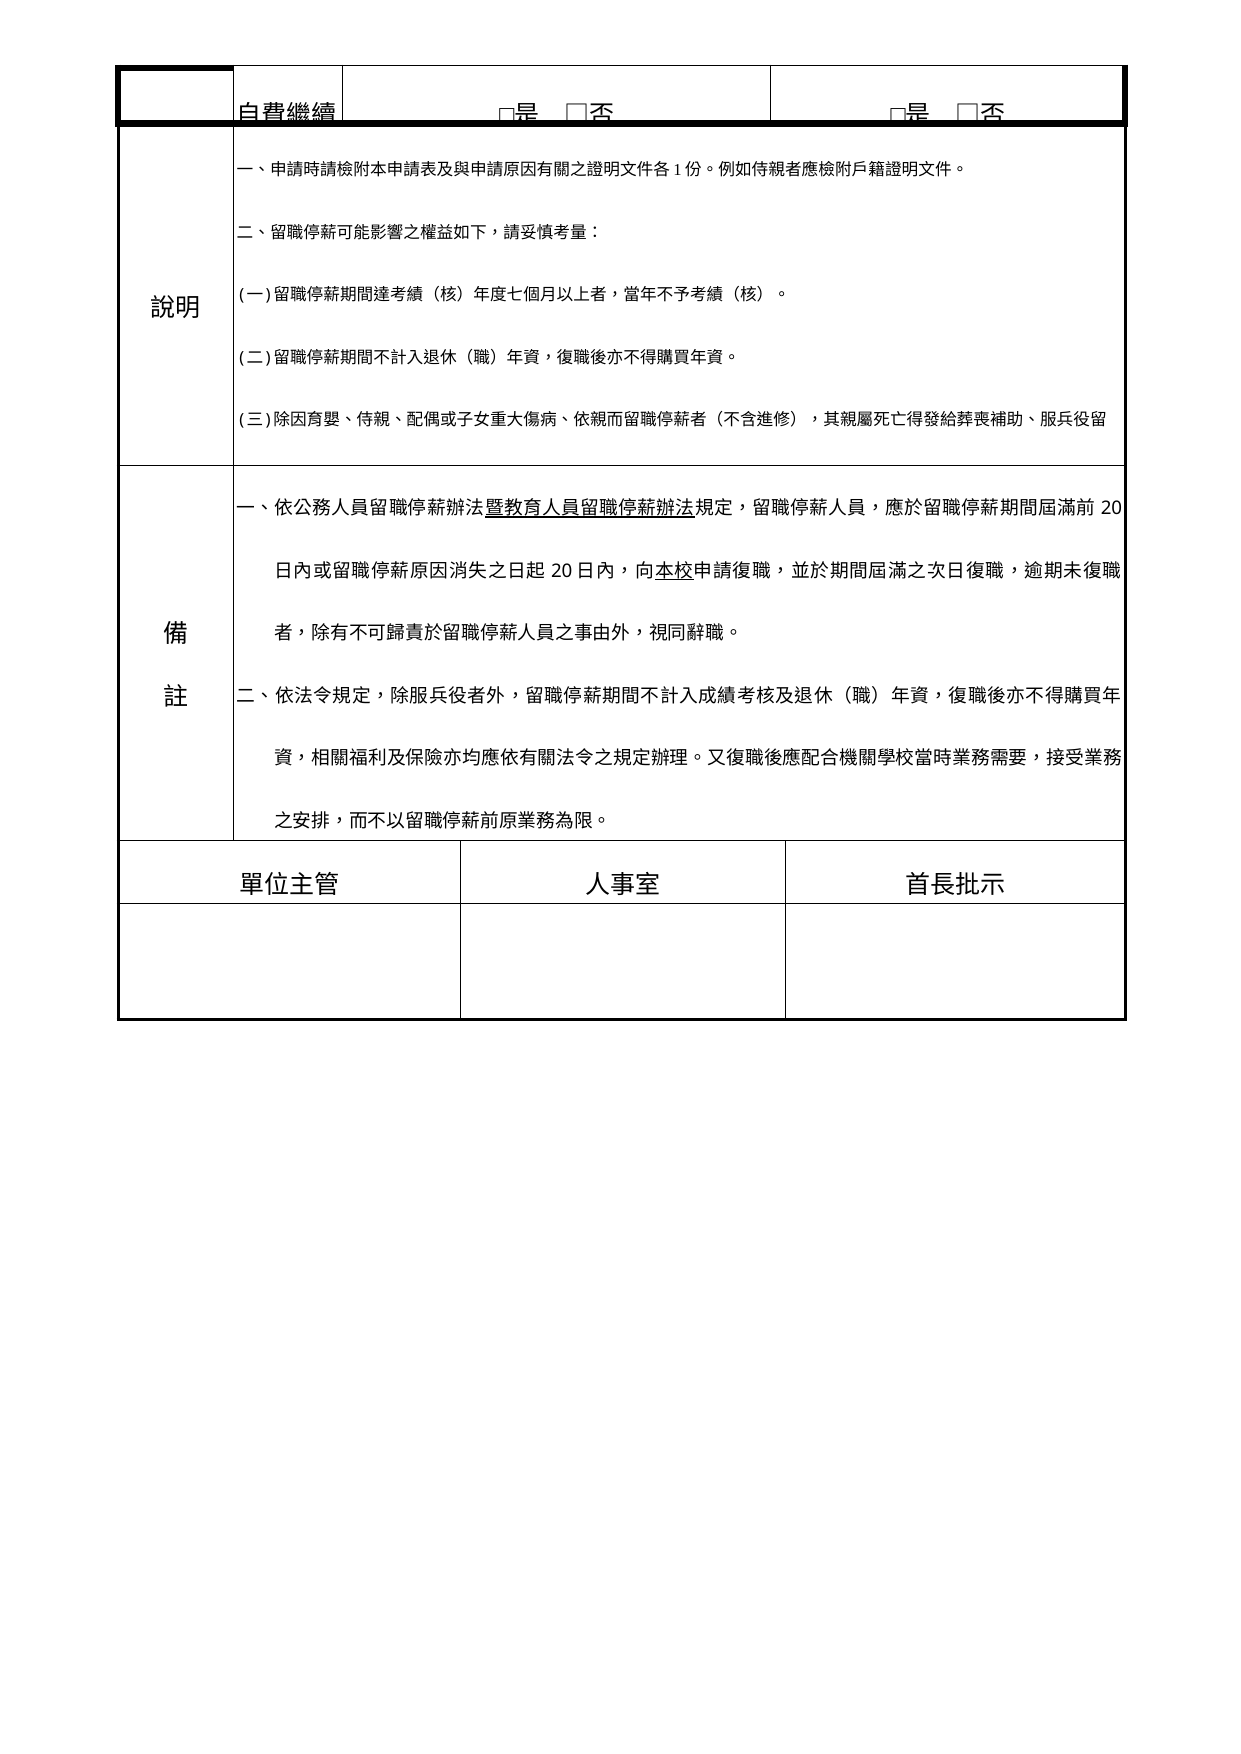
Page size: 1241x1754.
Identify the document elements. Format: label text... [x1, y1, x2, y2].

table_cell 一、申請時請檢附本申請表及與申請原因有關之證明文件各1份。例如侍親者應檢附戶籍證明文件。 二、留職停薪可能影響之權益如下，請妥慎考量： (一)留職停薪期間達考績（核）年度七個月以上者，當年不予考績（核）。 (二)留職停薪期間不計入退休（職）年資，復職後亦不得購買年資。 (三)除因育嬰、侍親、配偶或子女重大傷病、依親而留職停薪者（不含進修），其親屬死亡得發給葬喪補助、服兵役留職停薪者仍得核予各項補助，及育嬰留職停薪期間，得申請結婚、生育(須優先申請各該社會保險之生育給付)及子女教育補助外，餘於留職停薪期間發生生活津貼之各項補助事故時，均不發給補助費。 (四)留職停薪期間如選擇公保退保者，如發生各項公保給付事故時，不得請領給付。 三、申請育嬰留職停薪人員參加公教人員保險年資滿1年以上，選擇繼續加保者，得請領育嬰留職停薪津貼，保險費僅須繳納自付部分費，並得選擇按月或遞延3年繳納。 四、申請育嬰留職停薪，並於原投保單位繼續投保全民健康保險者，應以原投保金額等級投保；其他因故留職停薪者，經徵得原投保機關之同意，得由原投保單位以原投保金額等級繼續投保。 五、留停期間不得從事與留停事由不符情事(例如非進修留停者於留停期間進修)，違者廢止留職停薪並依規定懲處。 [234, 127, 1124, 464]
table_cell [121, 71, 233, 120]
table_cell 說明 [120, 127, 233, 464]
table_cell 一、依公務人員留職停薪辦法暨教育人員留職停薪辦法規定，留職停薪人員，應於留職停薪期間屆滿前20日內或留職停薪原因消失之日起20日內，向本校申請復職，並於期間屆滿之次日復職，逾期未復職者，除有不可歸責於留職停薪人員之事由外，視同辭職。 二、依法令規定，除服兵役者外，留職停薪期間不計入成績考核及退休（職）年資，復職後亦不得購買年資，相關福利及保險亦均應依有關法令之規定辦理。又復職後應配合機關學校當時業務需要，接受業務之安排，而不以留職停薪前原業務為限。 [234, 466, 1124, 840]
table_cell 是否願意自費繼續參加保險 [234, 66, 342, 120]
table_cell 首長批示 [786, 841, 1124, 903]
table_cell □是 □否 [343, 66, 770, 120]
table_cell □是 □否 [771, 66, 1122, 120]
table_cell [120, 904, 460, 1017]
table_cell [461, 904, 785, 1017]
table_cell 單位主管 [120, 841, 460, 903]
table_cell [786, 904, 1124, 1017]
table_cell 人事室 [461, 841, 785, 903]
table_cell 備 註 [120, 466, 233, 840]
